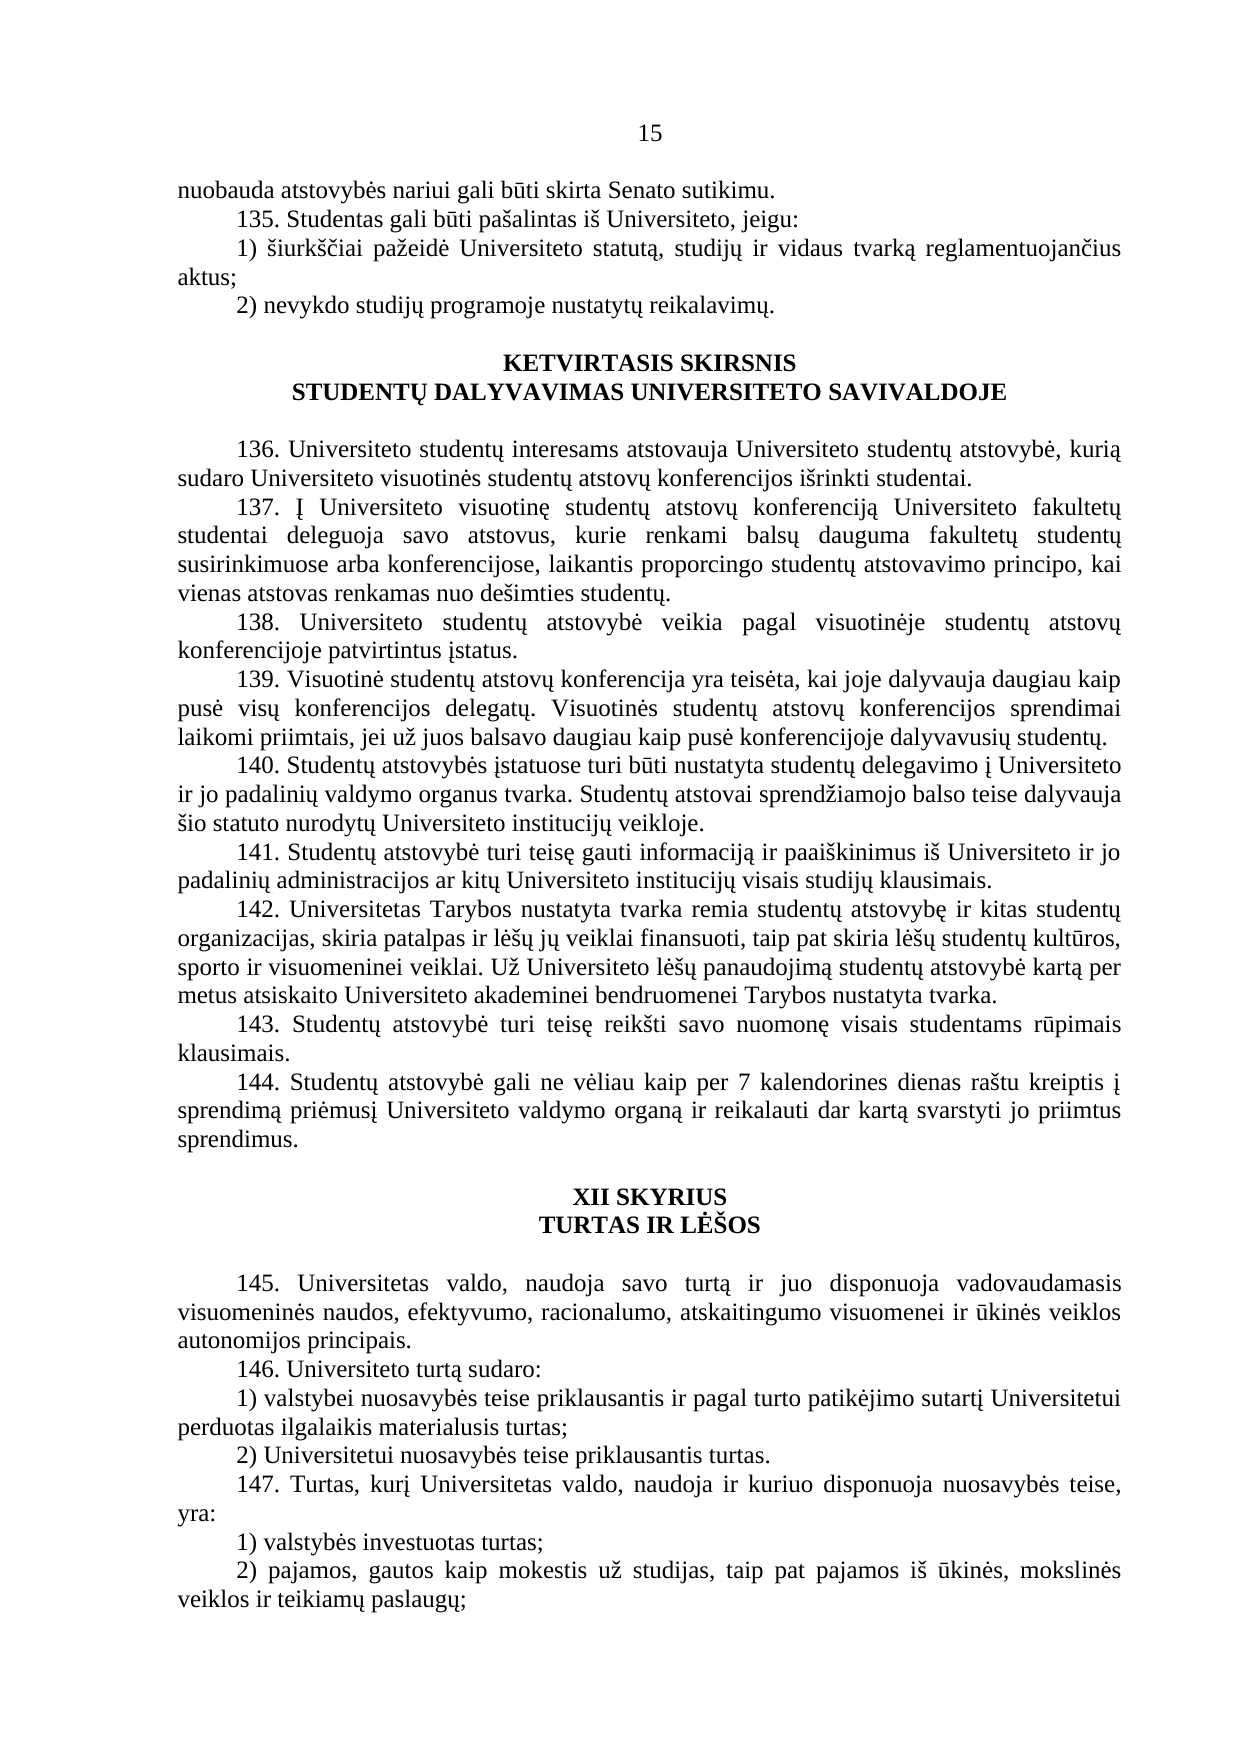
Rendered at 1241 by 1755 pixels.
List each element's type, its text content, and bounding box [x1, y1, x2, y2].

text 2) nevykdo studijų programoje nustatytų reikalavimų. [177, 291, 1122, 319]
text 135. Studentas gali būti pašalintas iš Universiteto, jeigu: [177, 204, 1122, 233]
text nuobauda atstovybės nariui gali būti skirta Senato sutikimu. [177, 176, 1122, 204]
text 143. Studentų atstovybė turi teisę reikšti savo nuomonę visais studentams rūpimais klausimais. [177, 1009, 1122, 1067]
text 138. Universiteto studentų atstovybė veikia pagal visuotinėje studentų atstovų konferencijoje patvirtintus įstatus. [177, 607, 1122, 664]
text XII SKYRIUS [177, 1182, 1122, 1211]
text 1) valstybės investuotas turtas; [177, 1527, 1122, 1556]
text 144. Studentų atstovybė gali ne vėliau kaip per 7 kalendorines dienas raštu kreiptis į sprendimą priėmusį Universiteto valdymo organą ir reikalauti dar kartą svarstyti jo priimtus sprendimus. [177, 1067, 1122, 1153]
text 140. Studentų atstovybės įstatuose turi būti nustatyta studentų delegavimo į Universiteto ir jo padalinių valdymo organus tvarka. Studentų atstovai sprendžiamojo balso teise dalyvauja šio statuto nurodytų Universiteto institucijų veikloje. [177, 751, 1122, 837]
text 2) Universitetui nuosavybės teise priklausantis turtas. [177, 1441, 1122, 1469]
text 145. Universitetas valdo, naudoja savo turtą ir juo disponuoja vadovaudamasis visuomeninės naudos, efektyvumo, racionalumo, atskaitingumo visuomenei ir ūkinės veiklos autonomijos principais. [177, 1268, 1122, 1354]
text 139. Visuotinė studentų atstovų konferencija yra teisėta, kai joje dalyvauja daugiau kaip pusė visų konferencijos delegatų. Visuotinės studentų atstovų konferencijos sprendimai laikomi priimtais, jei už juos balsavo daugiau kaip pusė konferencijoje dalyvavusių studentų. [177, 664, 1122, 751]
text 137. Į Universiteto visuotinę studentų atstovų konferenciją Universiteto fakultetų studentai deleguoja savo atstovus, kurie renkami balsų dauguma fakultetų studentų susirinkimuose arba konferencijose, laikantis proporcingo studentų atstovavimo principo, kai vienas atstovas renkamas nuo dešimties studentų. [177, 492, 1122, 607]
text 147. Turtas, kurį Universitetas valdo, naudoja ir kuriuo disponuoja nuosavybės teise, yra: [177, 1469, 1122, 1527]
text 1) šiurkščiai pažeidė Universiteto statutą, studijų ir vidaus tvarką reglamentuojančius aktus; [177, 233, 1122, 291]
text 141. Studentų atstovybė turi teisę gauti informaciją ir paaiškinimus iš Universiteto ir jo padalinių administracijos ar kitų Universiteto institucijų visais studijų klausimais. [177, 837, 1122, 894]
text 146. Universiteto turtą sudaro: [177, 1354, 1122, 1383]
text 2) pajamos, gautos kaip mokestis už studijas, taip pat pajamos iš ūkinės, mokslinės veiklos ir teikiamų paslaugų; [177, 1556, 1122, 1613]
text 1) valstybei nuosavybės teise priklausantis ir pagal turto patikėjimo sutartį Universitetui perduotas ilgalaikis materialusis turtas; [177, 1383, 1122, 1441]
text KETVIRTASIS SKIRSNIS [177, 348, 1122, 377]
text Studentų dalyvavimas universiteto savivaldoje [177, 377, 1122, 406]
text TURTAS IR LĖŠOS [177, 1211, 1122, 1239]
text 136. Universiteto studentų interesams atstovauja Universiteto studentų atstovybė, kurią sudaro Universiteto visuotinės studentų atstovų konferencijos išrinkti studentai. [177, 434, 1122, 492]
text 142. Universitetas Tarybos nustatyta tvarka remia studentų atstovybę ir kitas studentų organizacijas, skiria patalpas ir lėšų jų veiklai finansuoti, taip pat skiria lėšų studentų kultūros, sporto ir visuomeninei veiklai. Už Universiteto lėšų panaudojimą studentų atstovybė kartą per metus atsiskaito Universiteto akademinei bendruomenei Tarybos nustatyta tvarka. [177, 894, 1122, 1009]
